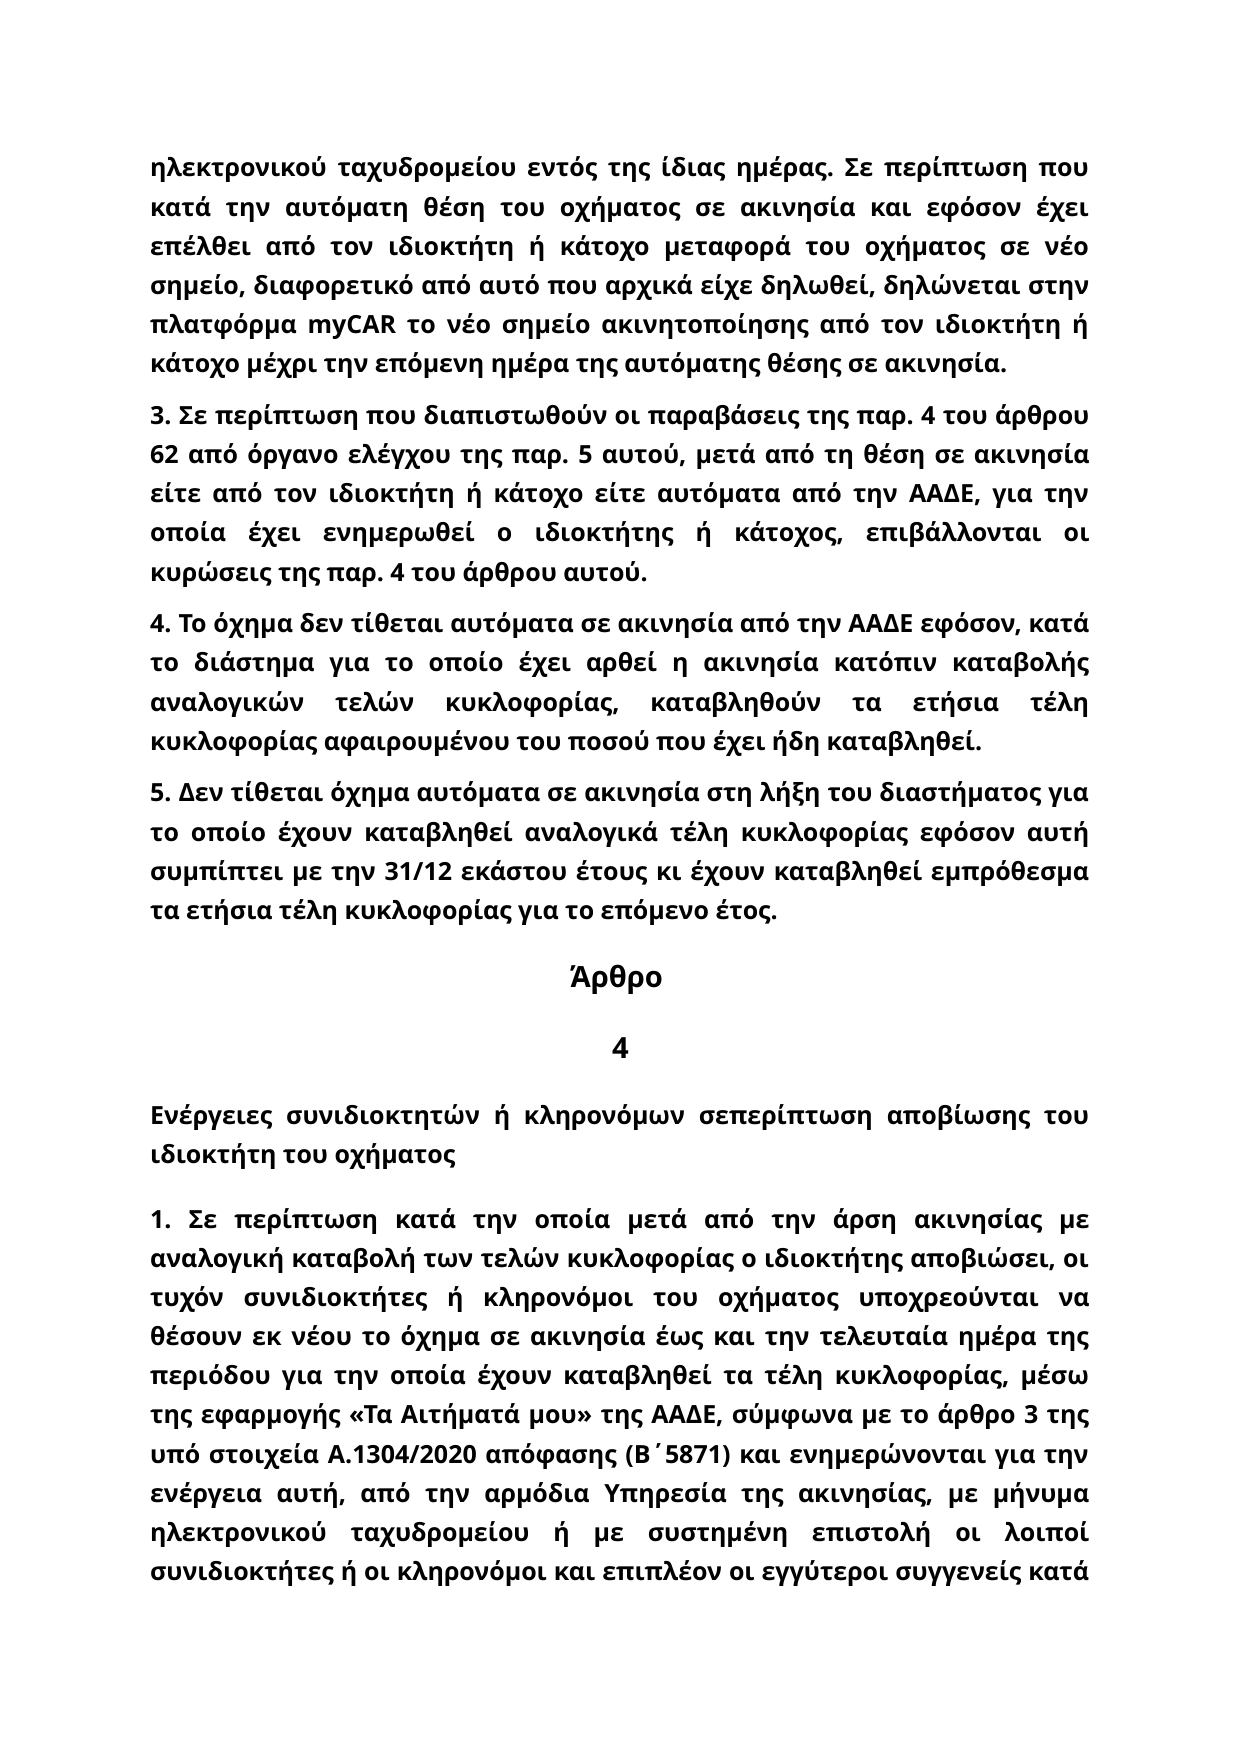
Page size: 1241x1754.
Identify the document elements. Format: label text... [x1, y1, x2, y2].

text 4. Το όχημα δεν τίθεται αυτόματα σε ακινησία από την ΑΑΔΕ εφόσον, κατά το διάστημα για το οποίο έχει αρθεί η ακινησία κατόπιν καταβολής αναλογικών τελών κυκλοφορίας, καταβληθούν τα ετήσια τέλη κυκλοφορίας αφαιρουμένου του ποσού που έχει ήδη καταβληθεί. [150, 606, 1090, 757]
subtitle Άρθρο [150, 957, 1090, 996]
text 1. Σε περίπτωση κατά την οποία μετά από την άρση ακινησίας με αναλογική καταβολή των τελών κυκλοφορίας ο ιδιοκτήτης αποβιώσει, οι τυχόν συνιδιοκτήτες ή κληρονόμοι του οχήματος υποχρεούνται να θέσουν εκ νέου το όχημα σε ακινησία έως και την τελευταία ημέρα της περιόδου για την οποία έχουν καταβληθεί τα τέλη κυκλοφορίας, μέσω της εφαρμογής «Τα Αιτήματά μου» της ΑΑΔΕ, σύμφωνα με το άρθρο 3 της υπό στοιχεία Α.1304/2020 απόφασης (B΄5871) και ενημερώνονται για την ενέργεια αυτή, από την αρμόδια Υπηρεσία της ακινησίας, με μήνυμα ηλεκτρονικού ταχυδρομείου ή με συστημένη επιστολή οι λοιποί συνιδιοκτήτες ή οι κληρονόμοι και επιπλέον οι εγγύτεροι συγγενείς κατά [150, 1201, 1090, 1588]
text Ενέργειες συνιδιοκτητών ή κληρονόμων σεπερίπτωση αποβίωσης του ιδιοκτήτη του οχήματος [150, 1098, 1090, 1171]
subtitle 4 [150, 1027, 1090, 1067]
text 5. Δεν τίθεται όχημα αυτόματα σε ακινησία στη λήξη του διαστήματος για το οποίο έχουν καταβληθεί αναλογικά τέλη κυκλοφορίας εφόσον αυτή συμπίπτει με την 31/12 εκάστου έτους κι έχουν καταβληθεί εμπρόθεσμα τα ετήσια τέλη κυκλοφορίας για το επόμενο έτος. [150, 775, 1090, 927]
text ηλεκτρονικού ταχυδρομείου εντός της ίδιας ημέρας. Σε περίπτωση που κατά την αυτόματη θέση του οχήματος σε ακινησία και εφόσον έχει επέλθει από τον ιδιοκτήτη ή κάτοχο μεταφορά του οχήματος σε νέο σημείο, διαφορετικό από αυτό που αρχικά είχε δηλωθεί, δηλώνεται στην πλατφόρμα myCAR το νέο σημείο ακινητοποίησης από τον ιδιοκτήτη ή κάτοχο μέχρι την επόμενη ημέρα της αυτόματης θέσης σε ακινησία. [150, 150, 1090, 380]
text 3. Σε περίπτωση που διαπιστωθούν οι παραβάσεις της παρ. 4 του άρθρου 62 από όργανο ελέγχου της παρ. 5 αυτού, μετά από τη θέση σε ακινησία είτε από τον ιδιοκτήτη ή κάτοχο είτε αυτόματα από την ΑΑΔΕ, για την οποία έχει ενημερωθεί ο ιδιοκτήτης ή κάτοχος, επιβάλλονται οι κυρώσεις της παρ. 4 του άρθρου αυτού. [150, 397, 1090, 588]
